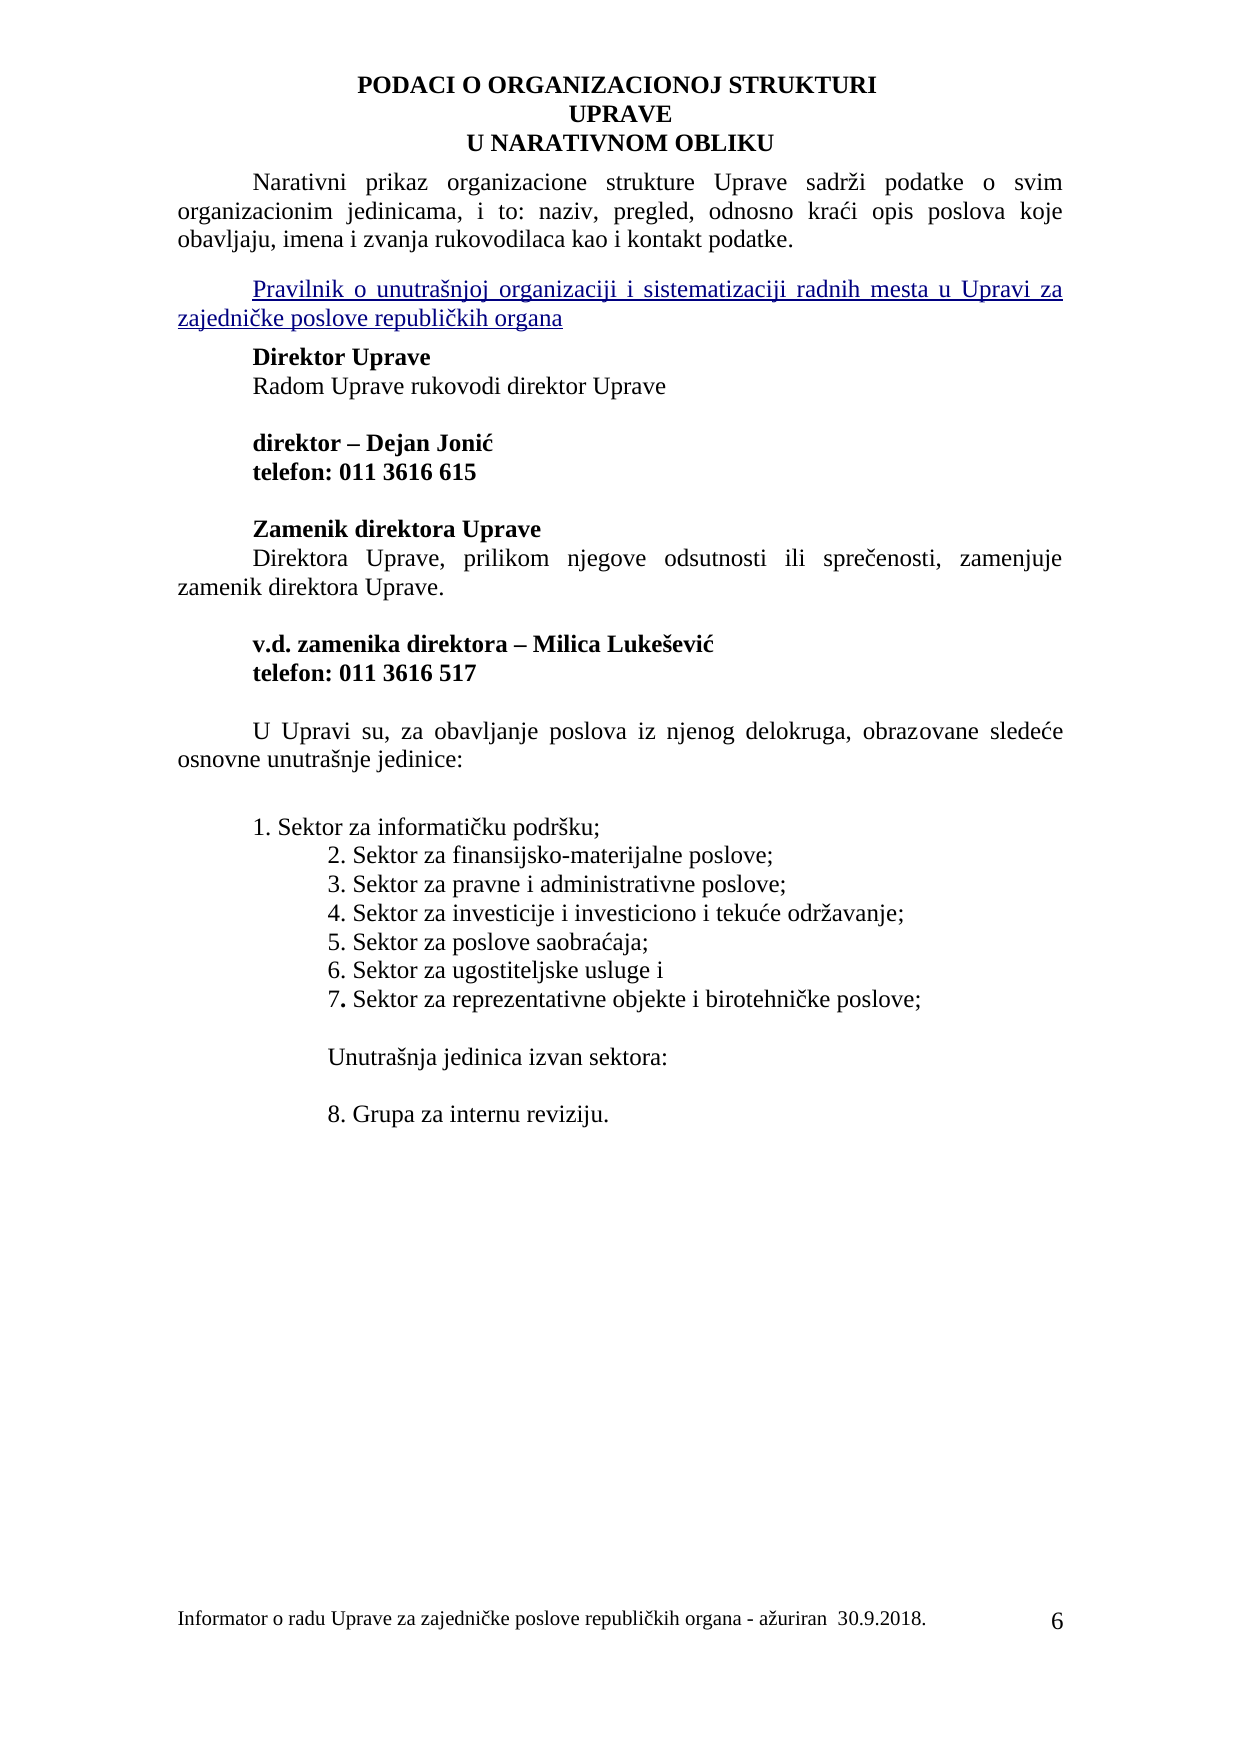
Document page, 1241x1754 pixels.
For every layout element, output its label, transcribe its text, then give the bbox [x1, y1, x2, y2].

text direktor – Dejan Jonić [177, 428, 1063, 457]
text Radom Uprave rukovodi direktor Uprave [177, 371, 1063, 399]
text Narativni prikaz organizacione strukture Uprave sadrži podatke o svim organizacionim jedinicama, i to: naziv, pregled, odnosno kraći opis poslova koje obavlјaju, imena i zvanja rukovodilaca kao i kontakt podatke. [177, 167, 1063, 253]
text telefon: 011 3616 615 [177, 457, 1063, 486]
text 5. Sektor za poslove saobraćaja; [177, 927, 1063, 955]
text Pravilnik o unutrašnjoj organizaciji i sistematizaciji radnih mesta u Upravi za zajedničke poslove republičkih organa [177, 274, 1063, 332]
text Direktor Uprave [177, 342, 1063, 371]
text U NARATIVNOM OBLIKU [177, 128, 1063, 157]
text Direktora Uprave, prilikom njegove odsutnosti ili sprečenosti, zamenjuje zamenik direktora Uprave. [177, 543, 1063, 601]
text telefon: 011 3616 517 [177, 658, 1063, 687]
text v.d. zamenika direktora – Milica Lukešević [177, 629, 1063, 658]
text 4. Sektor za investicije i investiciono i tekuće održavanje; [177, 898, 1063, 927]
text U Upravi su, za obavlјanje poslova iz njenog delokruga, obrazovane sledeće osnovne unutrašnje jedinice: [177, 716, 1063, 773]
text 7. Sektor za reprezentativne objekte i birotehničke poslove; [177, 984, 1063, 1013]
text 8. Grupa za internu reviziju. [177, 1099, 1063, 1128]
text Unutrašnja jedinica izvan sektora: [177, 1042, 1063, 1070]
text 6. Sektor za ugostitelјske usluge i [177, 955, 1063, 984]
text 1. Sektor za informatičku podršku; [177, 812, 1063, 840]
text 3. Sektor za pravne i administrativne poslove; [177, 869, 1063, 898]
text 2. Sektor za finansijsko-materijalne poslove; [177, 840, 1063, 869]
text PODACI O ORGANIZACIONOJ STRUKTURI [177, 70, 1063, 99]
text Zamenik direktora Uprave [177, 514, 1063, 543]
text UPRAVE [177, 99, 1063, 128]
